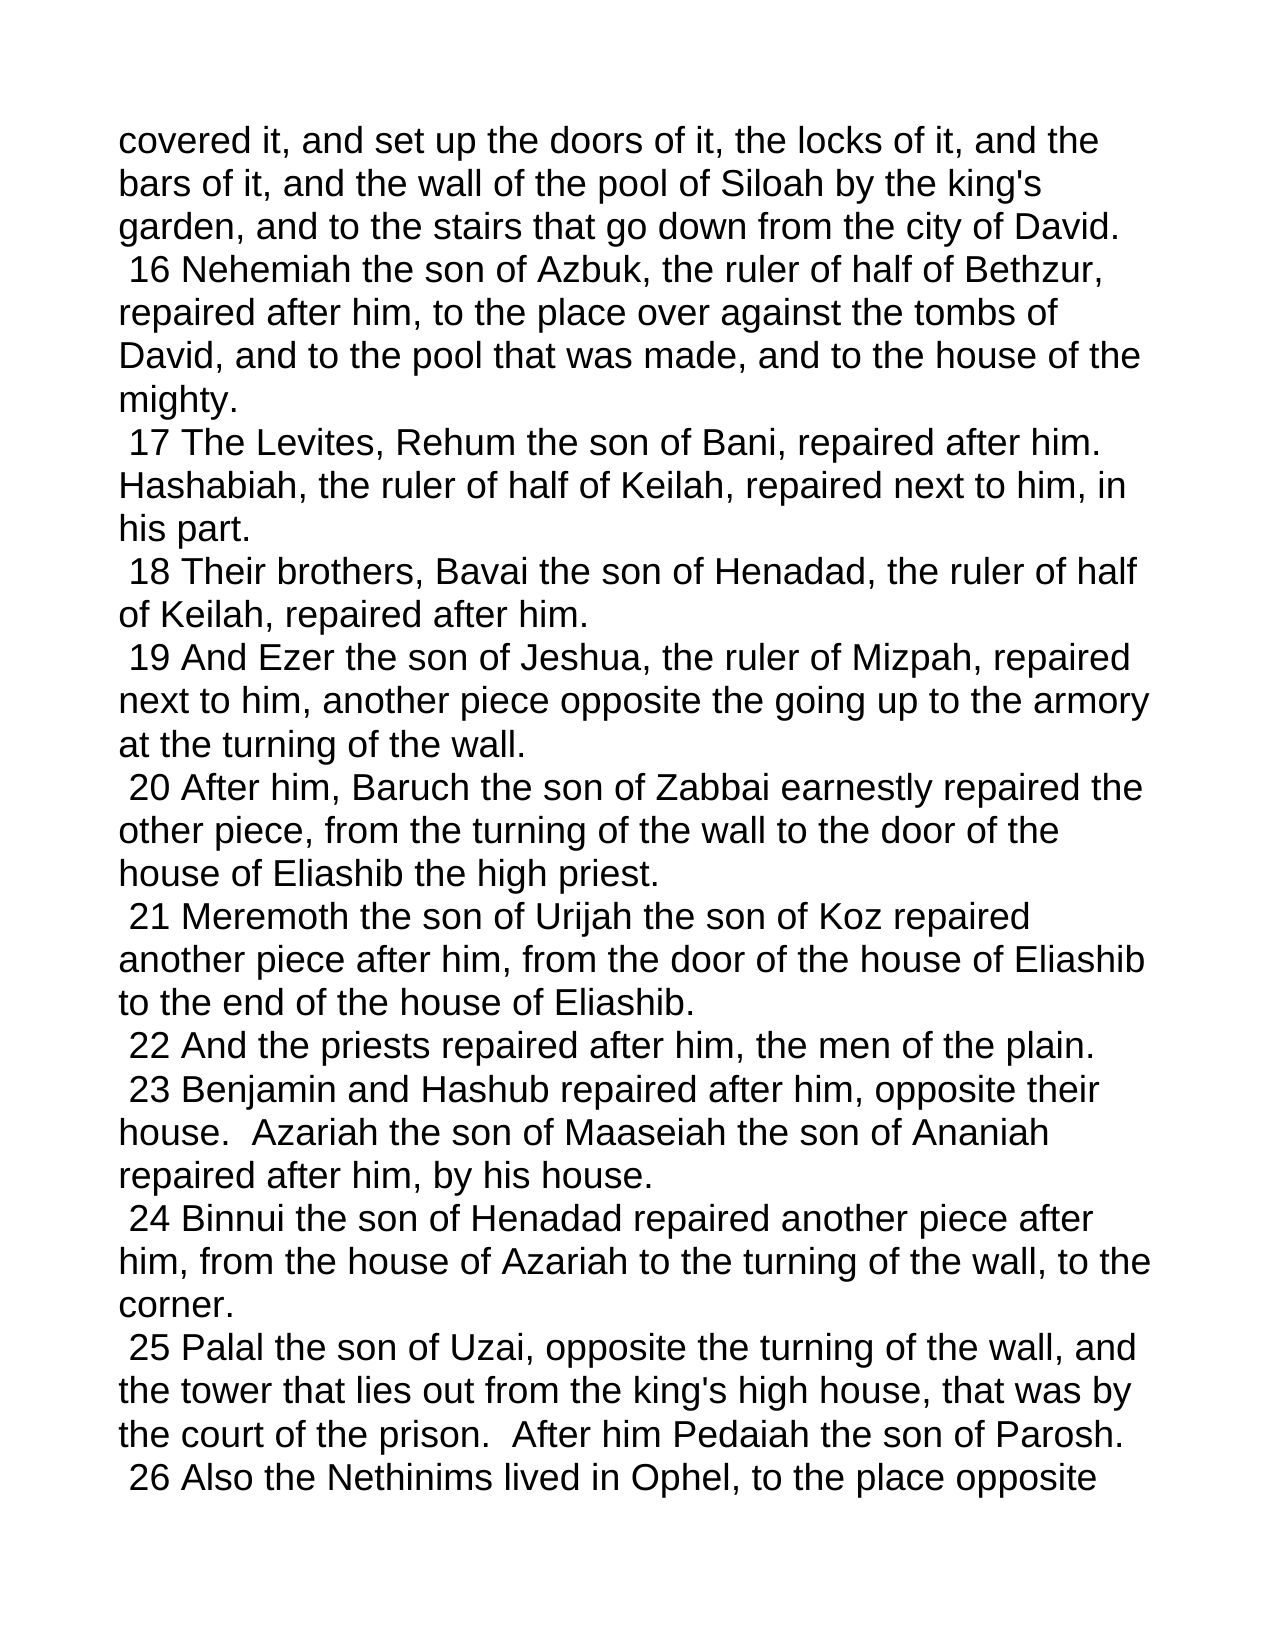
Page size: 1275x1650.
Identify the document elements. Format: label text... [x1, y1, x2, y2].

text 20 After him, Baruch the son of Zabbai earnestly repaired the other piece, from the turning of the wall to the door of the house of Eliashib the high priest. [118, 765, 1157, 894]
text 18 Their brothers, Bavai the son of Henadad, the ruler of half of Keilah, repaired after him. [118, 549, 1157, 636]
text 23 Benjamin and Hashub repaired after him, opposite their house. Azariah the son of Maaseiah the son of Ananiah repaired after him, by his house. [118, 1067, 1157, 1196]
text 24 Binnui the son of Henadad repaired another piece after him, from the house of Azariah to the turning of the wall, to the corner. [118, 1196, 1157, 1326]
text 25 Palal the son of Uzai, opposite the turning of the wall, and the tower that lies out from the king's high house, that was by the court of the prison. After him Pedaiah the son of Parosh. [118, 1326, 1157, 1455]
text covered it, and set up the doors of it, the locks of it, and the bars of it, and the wall of the pool of Siloah by the king's garden, and to the stairs that go down from the city of David. [118, 118, 1157, 247]
text 17 The Levites, Rehum the son of Bani, repaired after him. Hashabiah, the ruler of half of Keilah, repaired next to him, in his part. [118, 420, 1157, 549]
text 21 Meremoth the son of Urijah the son of Koz repaired another piece after him, from the door of the house of Eliashib to the end of the house of Eliashib. [118, 894, 1157, 1024]
text 16 Nehemiah the son of Azbuk, the ruler of half of Bethzur, repaired after him, to the place over against the tombs of David, and to the pool that was made, and to the house of the mighty. [118, 247, 1157, 420]
text 19 And Ezer the son of Jeshua, the ruler of Mizpah, repaired next to him, another piece opposite the going up to the armory at the turning of the wall. [118, 636, 1157, 765]
text 22 And the priests repaired after him, the men of the plain. [118, 1024, 1157, 1067]
text 26 Also the Nethinims lived in Ophel, to the place opposite [118, 1455, 1157, 1498]
